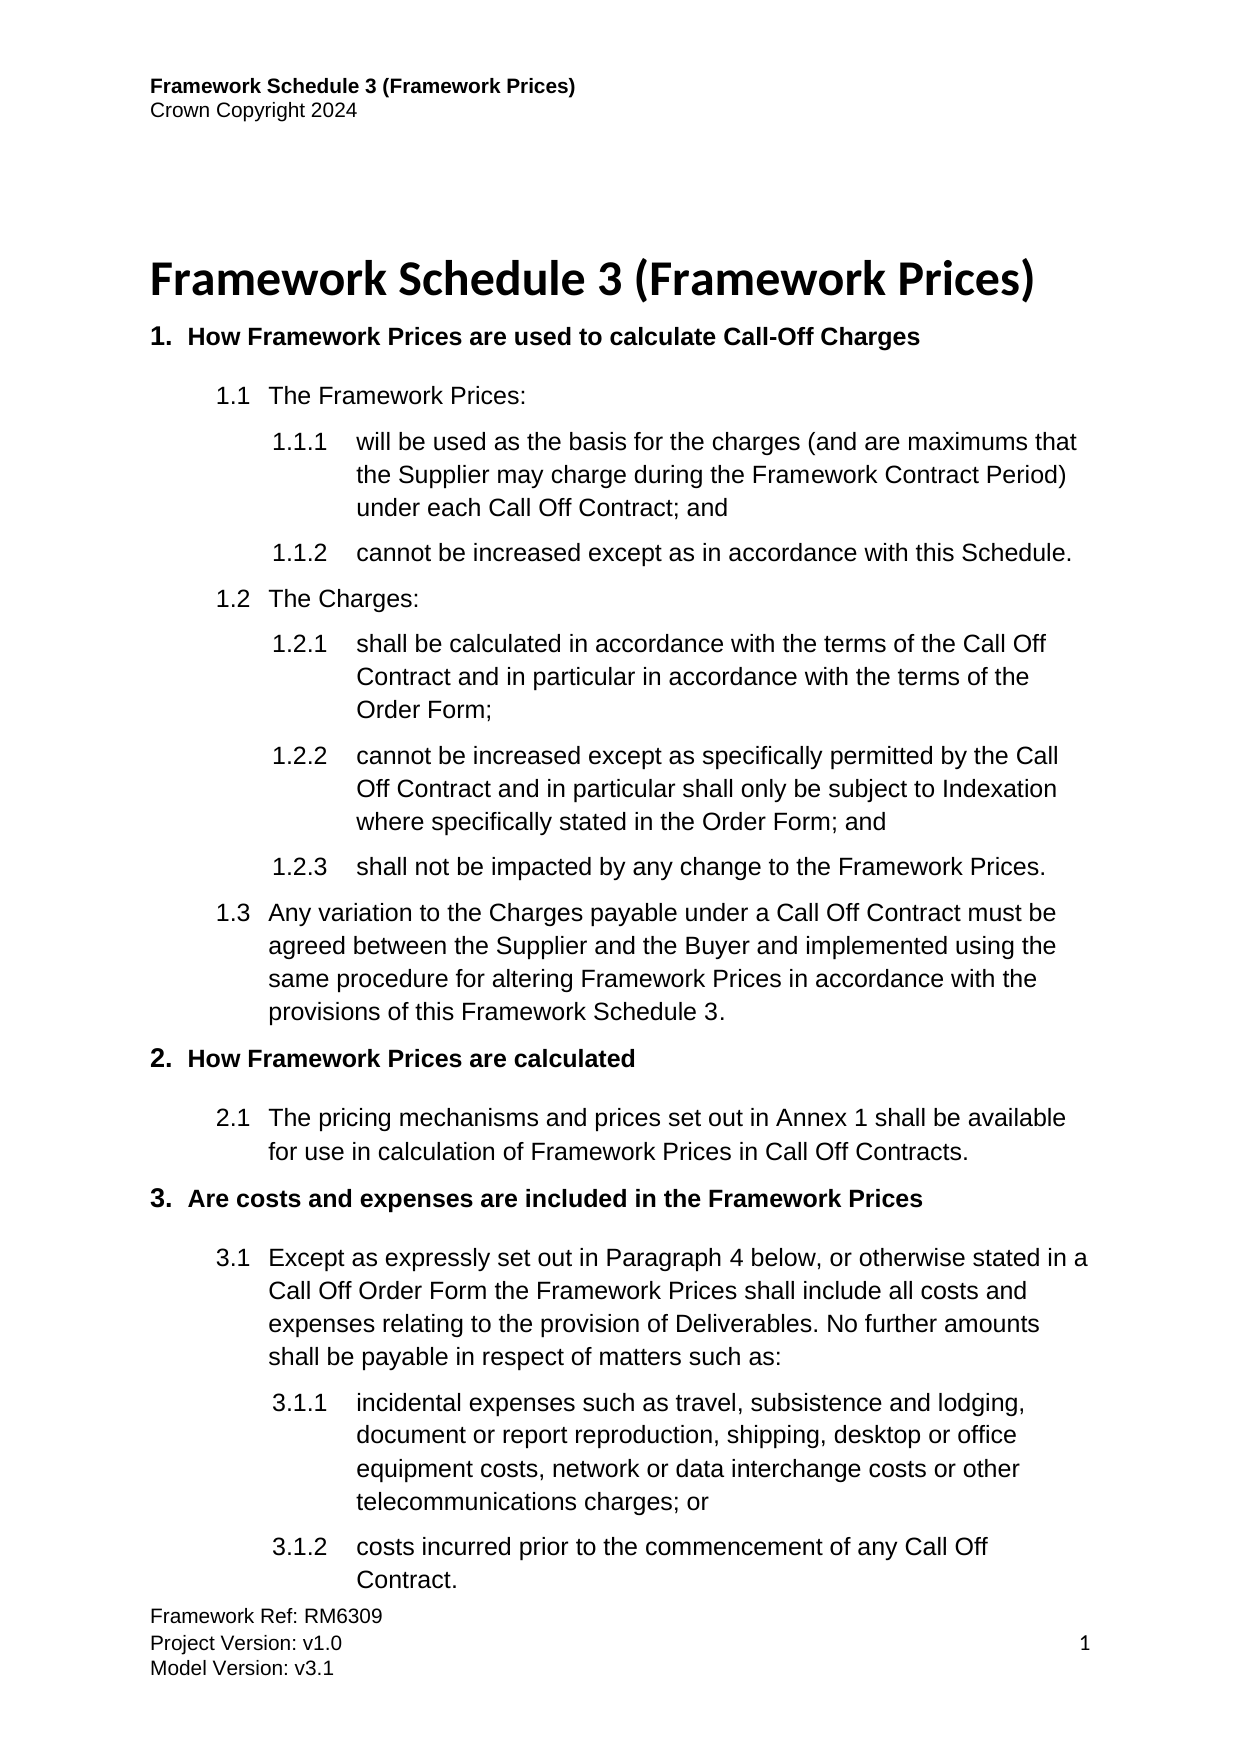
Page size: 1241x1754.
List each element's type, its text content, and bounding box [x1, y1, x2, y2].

list shall be calculated in accordance with the terms of the Call Off Contract and in particular in accordance with the terms of the Order Form; [272, 629, 1090, 724]
list The Charges: [216, 584, 1090, 612]
list costs incurred prior to the commencement of any Call Off Contract. [272, 1532, 1090, 1594]
list incidental expenses such as travel, subsistence and lodging, document or report reproduction, shipping, desktop or office equipment costs, network or data interchange costs or other telecommunications charges; or [272, 1387, 1090, 1515]
list shall not be impacted by any change to the Framework Prices. [272, 852, 1090, 881]
subtitle Framework Schedule 3 (Framework Prices) [150, 247, 1090, 308]
list cannot be increased except as in accordance with this Schedule. [272, 538, 1090, 567]
list will be used as the basis for the charges (and are maximums that the Supplier may charge during the Framework Contract Period) under each Call Off Contract; and [272, 427, 1090, 521]
list Except as expressly set out in Paragraph 4 below, or otherwise stated in a Call Off Order Form the Framework Prices shall include all costs and expenses relating to the provision of Deliverables. No further amounts shall be payable in respect of matters such as: [216, 1243, 1090, 1371]
list Are costs and expenses are included in the Framework Prices [150, 1182, 1090, 1213]
list How Framework Prices are calculated [150, 1042, 1090, 1074]
list The Framework Prices: [216, 381, 1090, 410]
list The pricing mechanisms and prices set out in Annex 1 shall be available for use in calculation of Framework Prices in Call Off Contracts. [216, 1103, 1090, 1165]
list Any variation to the Charges payable under a Call Off Contract must be agreed between the Supplier and the Buyer and implemented using the same procedure for altering Framework Prices in accordance with the provisions of this Framework Schedule 3. [216, 898, 1090, 1026]
list How Framework Prices are used to calculate Call-Off Charges [150, 320, 1090, 351]
list cannot be increased except as specifically permitted by the Call Off Contract and in particular shall only be subject to Indexation where specifically stated in the Order Form; and [272, 741, 1090, 836]
